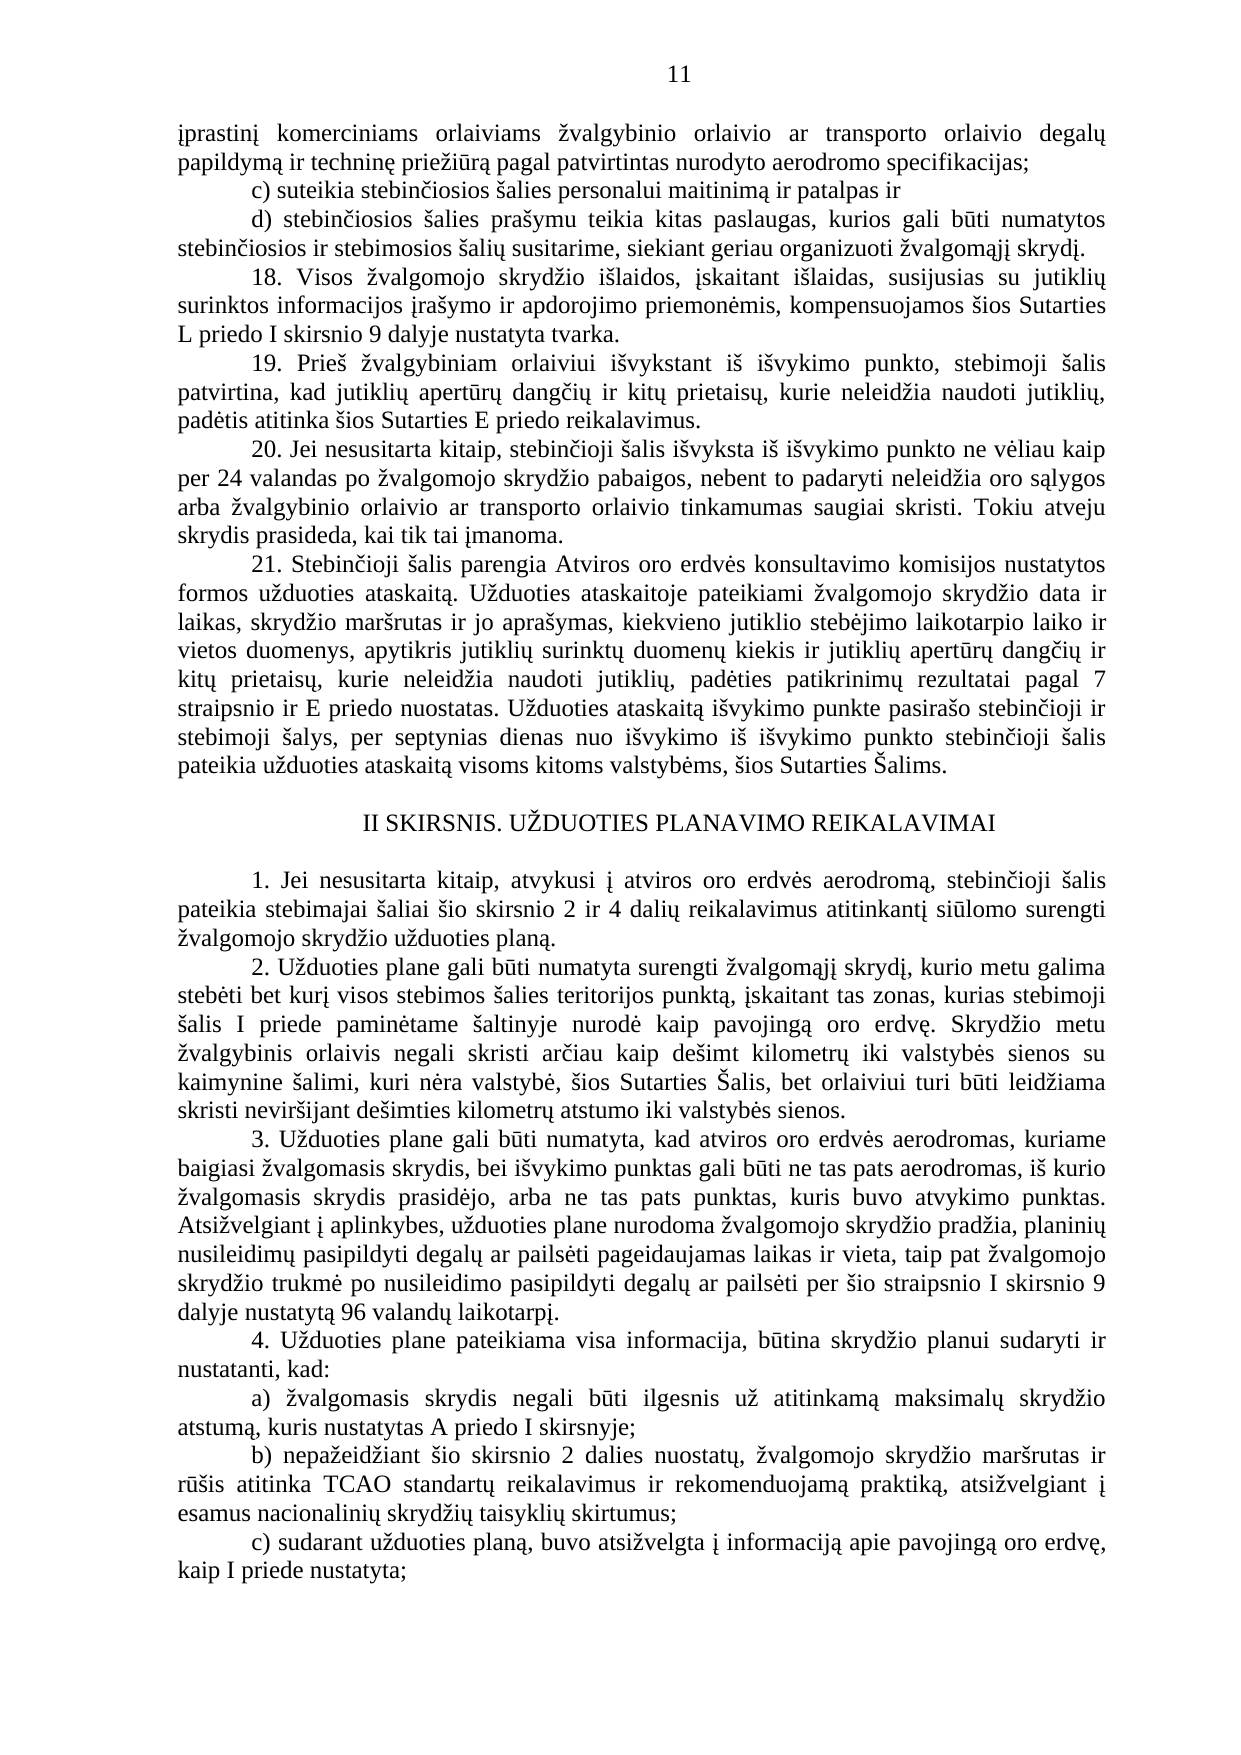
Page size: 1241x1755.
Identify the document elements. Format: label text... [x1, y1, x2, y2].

text 1. Jei nesusitarta kitaip, atvykusi į atviros oro erdvės aerodromą, stebinčioji šalis pateikia stebimajai šaliai šio skirsnio 2 ir 4 dalių reikalavimus atitinkantį siūlomo surengti žvalgomojo skrydžio užduoties planą. [177, 866, 1107, 952]
text 18. Visos žvalgomojo skrydžio išlaidos, įskaitant išlaidas, susijusias su jutiklių surinktos informacijos įrašymo ir apdorojimo priemonėmis, kompensuojamos šios Sutarties L priedo I skirsnio 9 dalyje nustatyta tvarka. [177, 262, 1107, 348]
text 4. Užduoties plane pateikiama visa informacija, būtina skrydžio planui sudaryti ir nustatanti, kad: [177, 1326, 1107, 1383]
text c) sudarant užduoties planą, buvo atsižvelgta į informaciją apie pavojingą oro erdvę, kaip I priede nustatyta; [177, 1527, 1107, 1584]
text 19. Prieš žvalgybiniam orlaiviui išvykstant iš išvykimo punkto, stebimoji šalis patvirtina, kad jutiklių apertūrų dangčių ir kitų prietaisų, kurie neleidžia naudoti jutiklių, padėtis atitinka šios Sutarties E priedo reikalavimus. [177, 348, 1107, 434]
text 3. Užduoties plane gali būti numatyta, kad atviros oro erdvės aerodromas, kuriame baigiasi žvalgomasis skrydis, bei išvykimo punktas gali būti ne tas pats aerodromas, iš kurio žvalgomasis skrydis prasidėjo, arba ne tas pats punktas, kuris buvo atvykimo punktas. Atsižvelgiant į aplinkybes, užduoties plane nurodoma žvalgomojo skrydžio pradžia, planinių nusileidimų pasipildyti degalų ar pailsėti pageidaujamas laikas ir vieta, taip pat žvalgomojo skrydžio trukmė po nusileidimo pasipildyti degalų ar pailsėti per šio straipsnio I skirsnio 9 dalyje nustatytą 96 valandų laikotarpį. [177, 1124, 1107, 1326]
text d) stebinčiosios šalies prašymu teikia kitas paslaugas, kurios gali būti numatytos stebinčiosios ir stebimosios šalių susitarime, siekiant geriau organizuoti žvalgomąjį skrydį. [177, 204, 1107, 262]
text 21. Stebinčioji šalis parengia Atviros oro erdvės konsultavimo komisijos nustatytos formos užduoties ataskaitą. Užduoties ataskaitoje pateikiami žvalgomojo skrydžio data ir laikas, skrydžio maršrutas ir jo aprašymas, kiekvieno jutiklio stebėjimo laikotarpio laiko ir vietos duomenys, apytikris jutiklių surinktų duomenų kiekis ir jutiklių apertūrų dangčių ir kitų prietaisų, kurie neleidžia naudoti jutiklių, padėties patikrinimų rezultatai pagal 7 straipsnio ir E priedo nuostatas. Užduoties ataskaitą išvykimo punkte pasirašo stebinčioji ir stebimoji šalys, per septynias dienas nuo išvykimo iš išvykimo punkto stebinčioji šalis pateikia užduoties ataskaitą visoms kitoms valstybėms, šios Sutarties Šalims. [177, 549, 1107, 779]
text 2. Užduoties plane gali būti numatyta surengti žvalgomąjį skrydį, kurio metu galima stebėti bet kurį visos stebimos šalies teritorijos punktą, įskaitant tas zonas, kurias stebimoji šalis I priede paminėtame šaltinyje nurodė kaip pavojingą oro erdvę. Skrydžio metu žvalgybinis orlaivis negali skristi arčiau kaip dešimt kilometrų iki valstybės sienos su kaimynine šalimi, kuri nėra valstybė, šios Sutarties Šalis, bet orlaiviui turi būti leidžiama skristi neviršijant dešimties kilometrų atstumo iki valstybės sienos. [177, 952, 1107, 1124]
text II skirsnis. UŽDUOTIES PLANAVIMO REIKALAVIMAI [177, 808, 1181, 837]
text a) žvalgomasis skrydis negali būti ilgesnis už atitinkamą maksimalų skrydžio atstumą, kuris nustatytas A priedo I skirsnyje; [177, 1383, 1107, 1441]
text įprastinį komerciniams orlaiviams žvalgybinio orlaivio ar transporto orlaivio degalų papildymą ir techninę priežiūrą pagal patvirtintas nurodyto aerodromo specifikacijas; [177, 118, 1107, 176]
text c) suteikia stebinčiosios šalies personalui maitinimą ir patalpas ir [177, 176, 1107, 204]
text b) nepažeidžiant šio skirsnio 2 dalies nuostatų, žvalgomojo skrydžio maršrutas ir rūšis atitinka TCAO standartų reikalavimus ir rekomenduojamą praktiką, atsižvelgiant į esamus nacionalinių skrydžių taisyklių skirtumus; [177, 1441, 1107, 1527]
text 20. Jei nesusitarta kitaip, stebinčioji šalis išvyksta iš išvykimo punkto ne vėliau kaip per 24 valandas po žvalgomojo skrydžio pabaigos, nebent to padaryti neleidžia oro sąlygos arba žvalgybinio orlaivio ar transporto orlaivio tinkamumas saugiai skristi. Tokiu atveju skrydis prasideda, kai tik tai įmanoma. [177, 434, 1107, 549]
